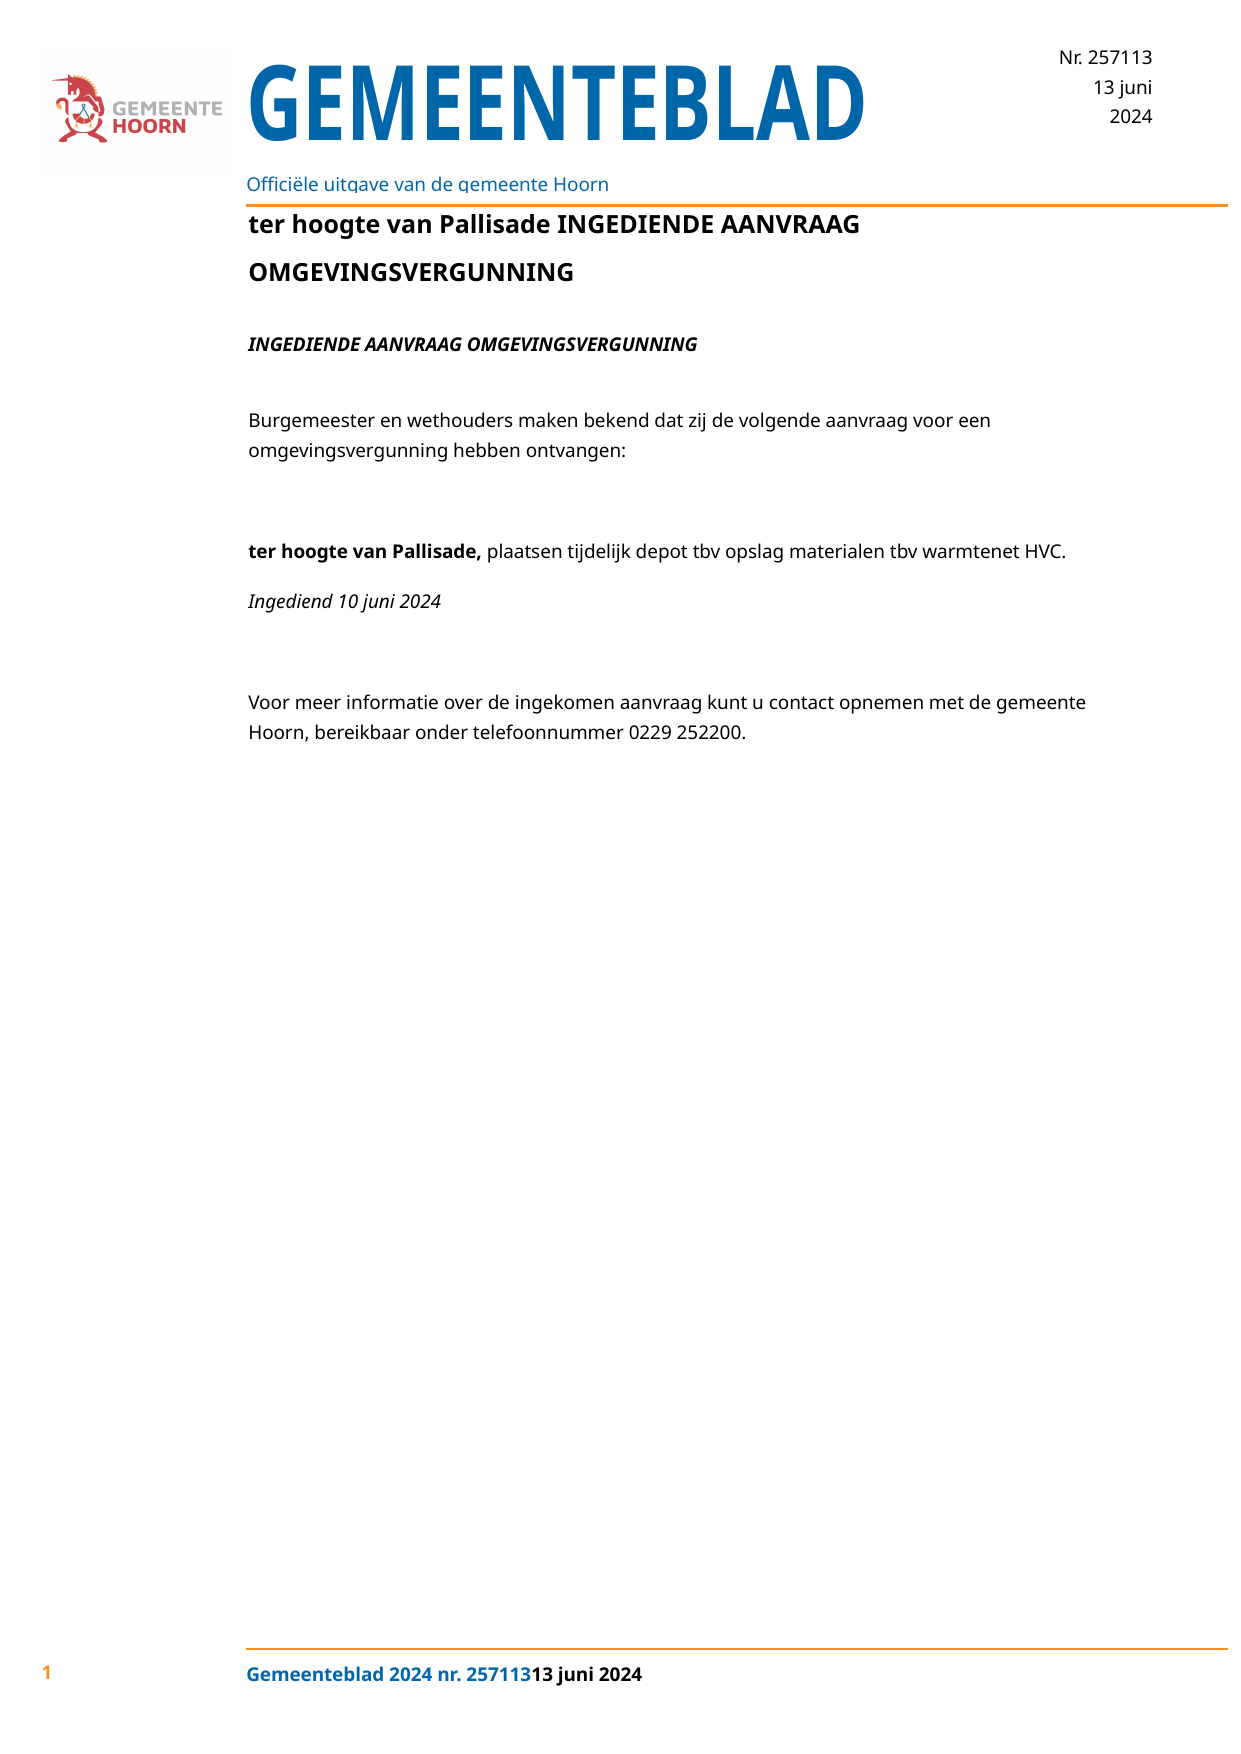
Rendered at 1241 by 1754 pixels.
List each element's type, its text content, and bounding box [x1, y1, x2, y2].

text ter hoogte van Pallisade, plaatsen tijdelijk depot tbv opslag materialen tbv warmtenet HVC. [248, 538, 1152, 564]
picture [41, 47, 231, 172]
text Voor meer informatie over de ingekomen aanvraag kunt u contact opnemen met de gemeente Hoorn, bereikbaar onder telefoonnummer 0229 252200. [248, 689, 1152, 744]
text ter hoogte van Pallisade INGEDIENDE AANVRAAG OMGEVINGSVERGUNNING [248, 207, 1152, 288]
text Ingediend 10 juni 2024 [248, 588, 1152, 614]
text INGEDIENDE AANVRAAG OMGEVINGSVERGUNNING [248, 331, 1152, 357]
text Burgemeester en wethouders maken bekend dat zij de volgende aanvraag voor een omgevingsvergunning hebben ontvangen: [248, 408, 1152, 463]
